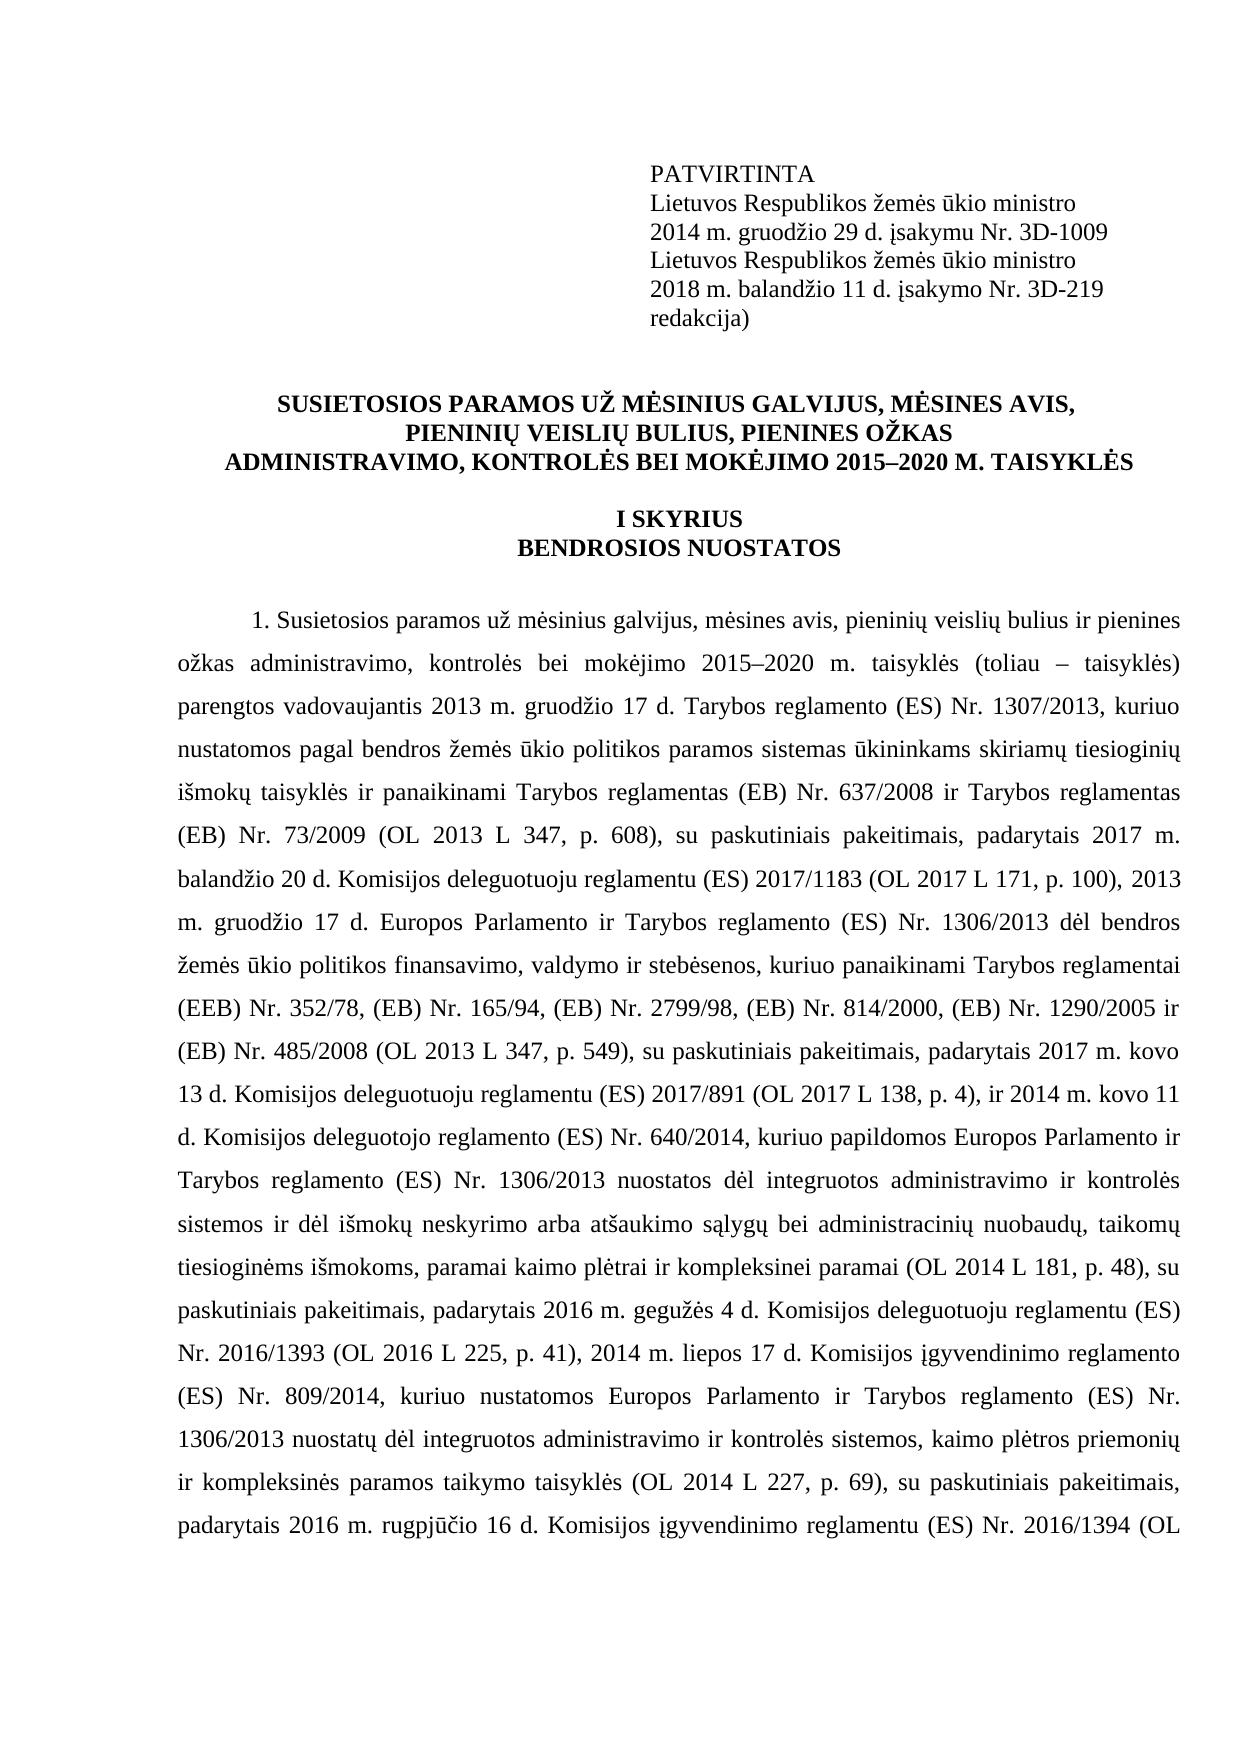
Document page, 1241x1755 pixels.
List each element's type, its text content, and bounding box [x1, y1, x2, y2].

text Lietuvos Respublikos žemės ūkio ministro [177, 246, 1181, 274]
text Lietuvos Respublikos žemės ūkio ministro [177, 188, 1181, 217]
text 2018 m. balandžio 11 d. įsakymo Nr. 3D-219 [177, 274, 1181, 303]
text bendrosios nuostatos [177, 533, 1181, 562]
text 1. Susietosios paramos už mėsinius galvijus, mėsines avis, pieninių veislių bulius ir pienines ožkas administravimo, kontrolės bei mokėjimo 2015–2020 m. taisyklės (toliau – taisyklės) parengtos vadovaujantis 2013 m. gruodžio 17 d. Tarybos reglamento (ES) Nr. 1307/2013, kuriuo nustatomos pagal bendros žemės ūkio politikos paramos sistemas ūkininkams skiriamų tiesioginių išmokų taisyklės ir panaikinami Tarybos reglamentas (EB) Nr. 637/2008 ir Tarybos reglamentas (EB) Nr. 73/2009 (OL 2013 L 347, p. 608), su paskutiniais pakeitimais, padarytais 2017 m. balandžio 20 d. Komisijos deleguotuoju reglamentu (ES) 2017/1183 (OL 2017 L 171, p. 100), 2013 m. gruodžio 17 d. Europos Parlamento ir Tarybos reglamento (ES) Nr. 1306/2013 dėl bendros žemės ūkio politikos finansavimo, valdymo ir stebėsenos, kuriuo panaikinami Tarybos reglamentai (EEB) Nr. 352/78, (EB) Nr. 165/94, (EB) Nr. 2799/98, (EB) Nr. 814/2000, (EB) Nr. 1290/2005 ir (EB) Nr. 485/2008 (OL 2013 L 347, p. 549), su paskutiniais pakeitimais, padarytais 2017 m. kovo 13 d. Komisijos deleguotuoju reglamentu (ES) 2017/891 (OL 2017 L 138, p. 4), ir 2014 m. kovo 11 d. Komisijos deleguotojo reglamento (ES) Nr. 640/2014, kuriuo papildomos Europos Parlamento ir Tarybos reglamento (ES) Nr. 1306/2013 nuostatos dėl integruotos administravimo ir kontrolės sistemos ir dėl išmokų neskyrimo arba atšaukimo sąlygų bei administracinių nuobaudų, taikomų tiesioginėms išmokoms, paramai kaimo plėtrai ir kompleksinei paramai (OL 2014 L 181, p. 48), su paskutiniais pakeitimais, padarytais 2016 m. gegužės 4 d. Komisijos deleguotuoju reglamentu (ES) Nr. 2016/1393 (OL 2016 L 225, p. 41), 2014 m. liepos 17 d. Komisijos įgyvendinimo reglamento (ES) Nr. 809/2014, kuriuo nustatomos Europos Parlamento ir Tarybos reglamento (ES) Nr. 1306/2013 nuostatų dėl integruotos administravimo ir kontrolės sistemos, kaimo plėtros priemonių ir kompleksinės paramos taikymo taisyklės (OL 2014 L 227, p. 69), su paskutiniais pakeitimais, padarytais 2016 m. rugpjūčio 16 d. Komisijos įgyvendinimo reglamentu (ES) Nr. 2016/1394 (OL [177, 605, 1181, 1539]
text pieniniŲ VEISLIŲ bulius, pienines ožkas [177, 418, 1181, 447]
text redakcija) [177, 303, 1181, 332]
text PATVIRTINTA [177, 159, 1181, 188]
text SUSIETOSIOS PARAMOS UŽ MĖSINIUS GALVIJUS, MĖSINES avis, [177, 389, 1181, 418]
text I SKYRIUS [177, 504, 1181, 533]
text 2014 m. gruodžio 29 d. įsakymu Nr. 3D-1009 [177, 217, 1181, 246]
text ADMINISTRAVIMO, KONTROLĖS BEI MOKĖJIMO 2015–2020 M. TAISYKLĖS [177, 447, 1181, 476]
